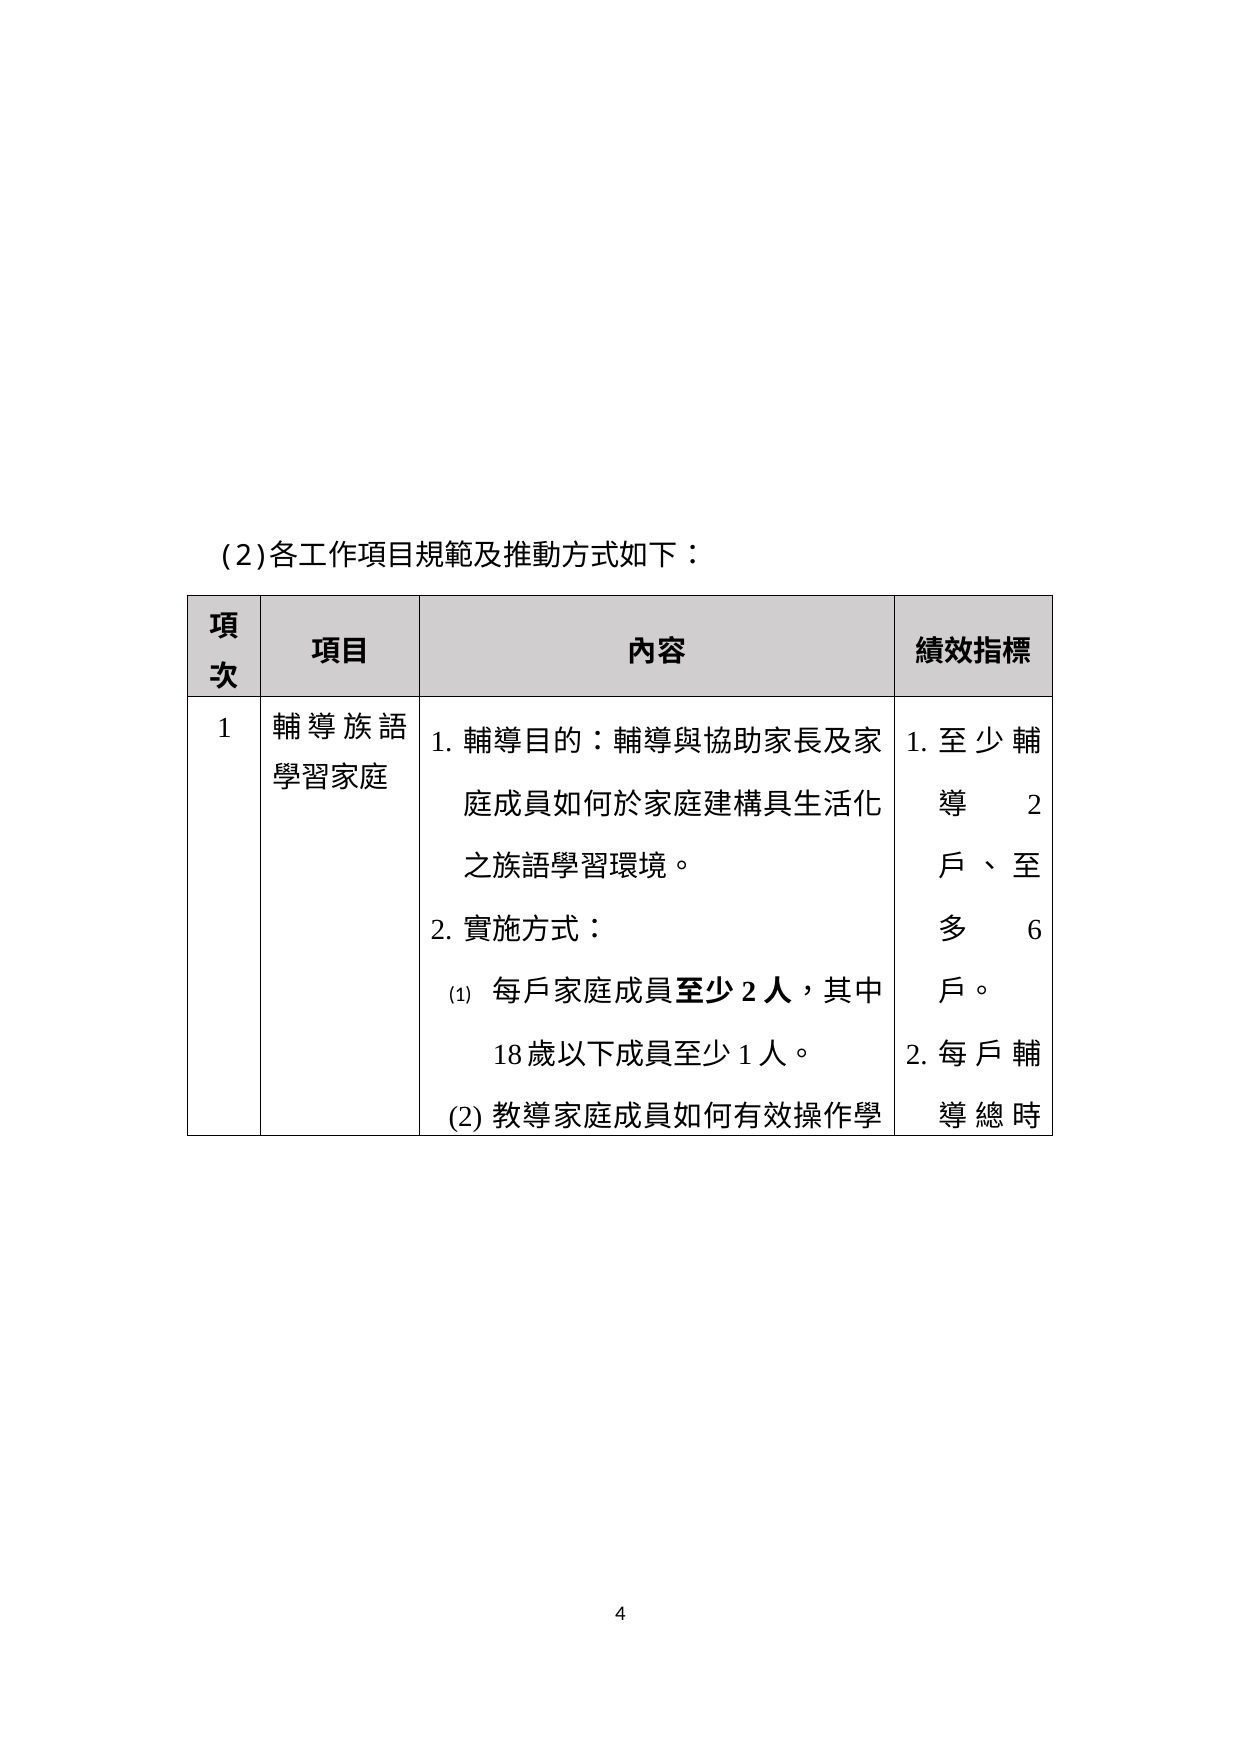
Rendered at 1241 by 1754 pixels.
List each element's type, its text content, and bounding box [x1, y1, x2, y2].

table_header 內容 [420, 596, 894, 696]
table_cell 輔導目的：輔導與協助家長及家庭成員如何於家庭建構具生活化之族語學習環境。 實施方式： 每戶家庭成員至少2人，其中18歲以下成員至少1人。 教導家庭成員如何有效操作學習方式及活動教案，瞭解家庭成員學習成效，並據以調整、設計及輔導各項學習方式與內容。 評量及獎勵：每次輔導時，家庭成員到齊次數達70%，且經族語能力評量之前、後測，評量成效良好者，發給獎勵金，每戶6,000元。 [420, 697, 894, 1135]
table_header 項目 [261, 596, 419, 696]
table_cell 1 [188, 697, 260, 1135]
table_cell 至少輔導2戶、至多6戶。 每戶輔導總時數應達60小時。 [895, 697, 1052, 1135]
table_cell 輔導族語學習家庭 [261, 697, 419, 1135]
list 各工作項目規範及推動方式如下： [217, 532, 1053, 574]
table_header 項次 [188, 596, 260, 696]
table_header 績效指標 [895, 596, 1052, 696]
